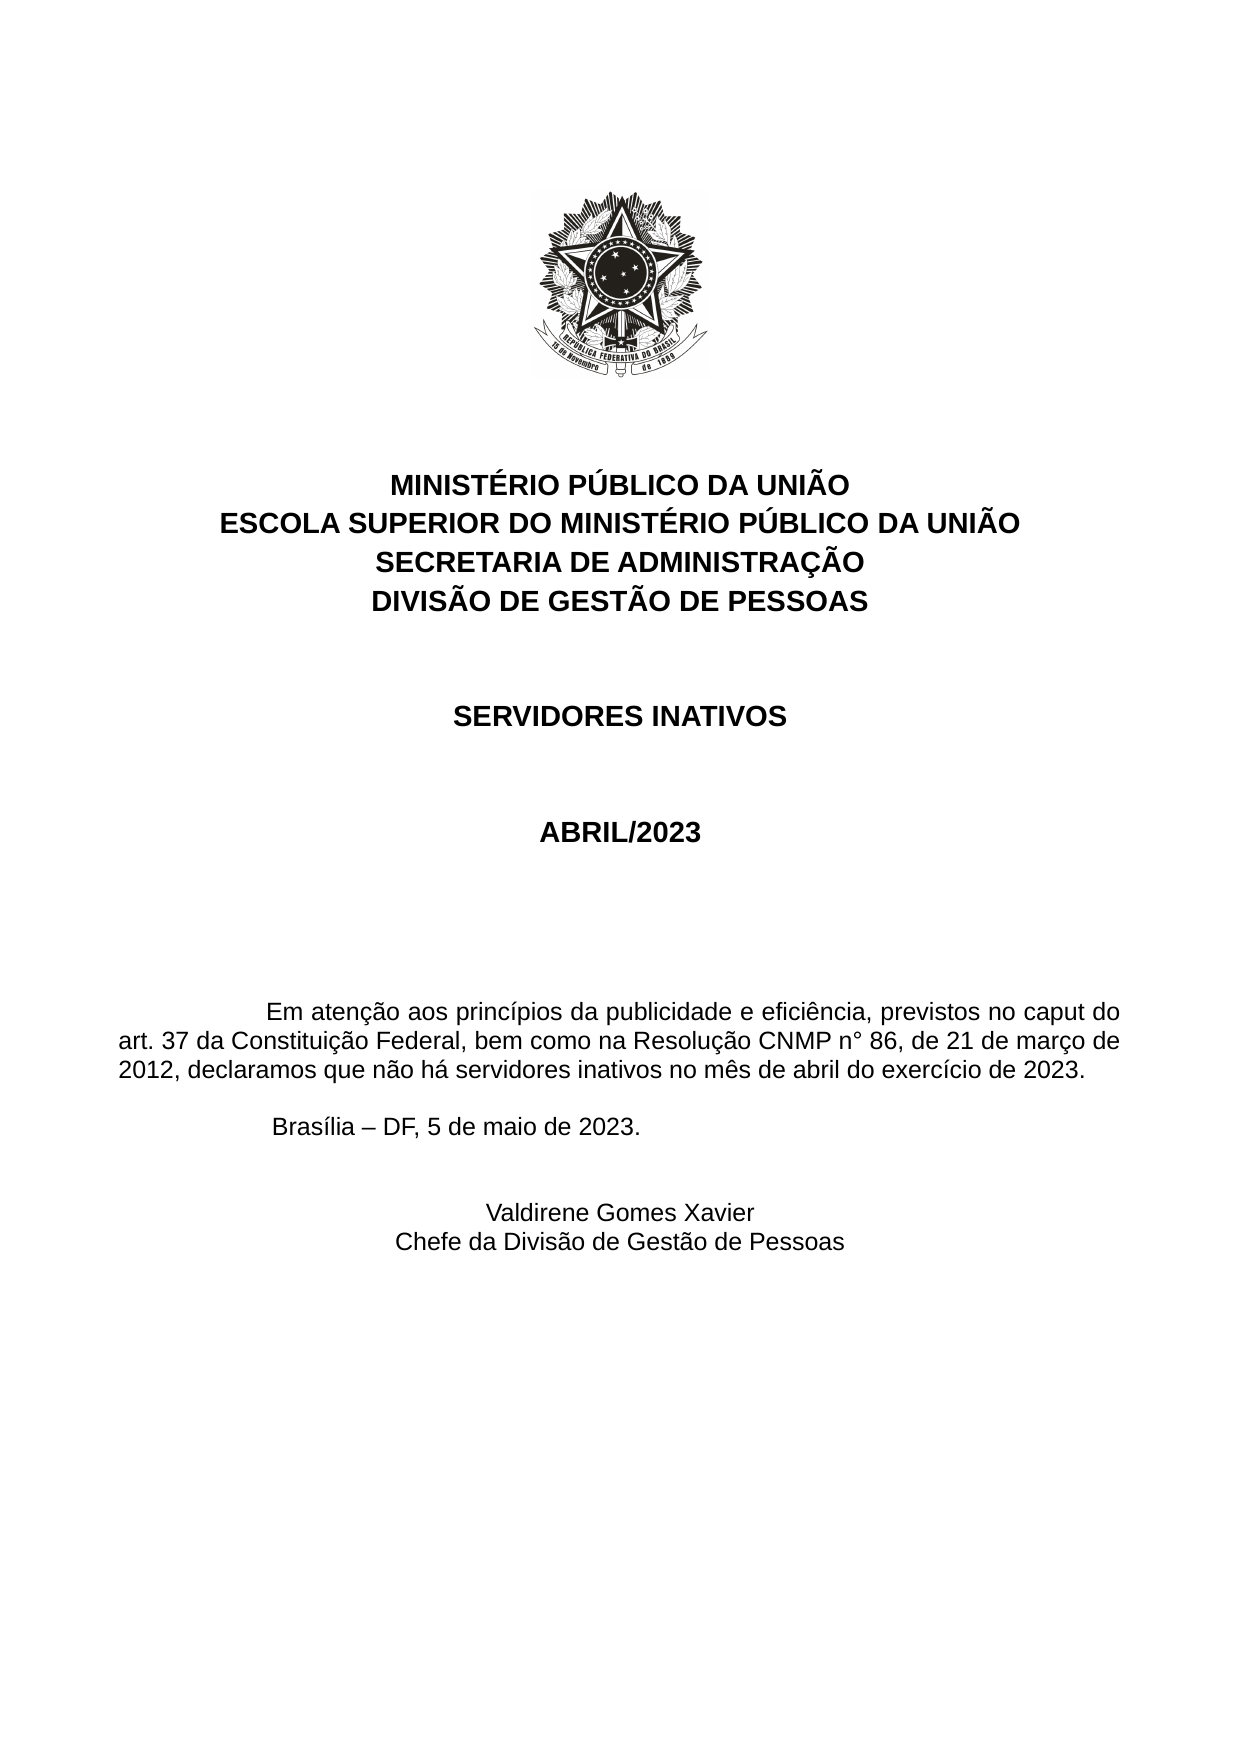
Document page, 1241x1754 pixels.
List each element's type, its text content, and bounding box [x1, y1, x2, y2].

text ABRIL/2023 [118, 815, 1122, 848]
text Em atenção aos princípios da publicidade e eficiência, previstos no caput do art. 37 da Constituição Federal, bem como na Resolução CNMP n° 86, de 21 de março de 2012, declaramos que não há servidores inativos no mês de abril do exercício de 2023. [118, 997, 1122, 1083]
text Brasília – DF, 5 de maio de 2023. [118, 1112, 1122, 1141]
text Valdirene Gomes Xavier [118, 1198, 1122, 1227]
picture [530, 190, 710, 379]
text MINISTÉRIO PÚBLICO DA UNIÃO [118, 468, 1122, 501]
text DIVISÃO DE GESTÃO DE PESSOAS [118, 583, 1122, 617]
text Chefe da Divisão de Gestão de Pessoas [118, 1227, 1122, 1256]
text ESCOLA SUPERIOR DO MINISTÉRIO PÚBLICO DA UNIÃO [118, 506, 1122, 540]
text SECRETARIA DE ADMINISTRAÇÃO [118, 545, 1122, 578]
text SERVIDORES INATIVOS [118, 699, 1122, 733]
